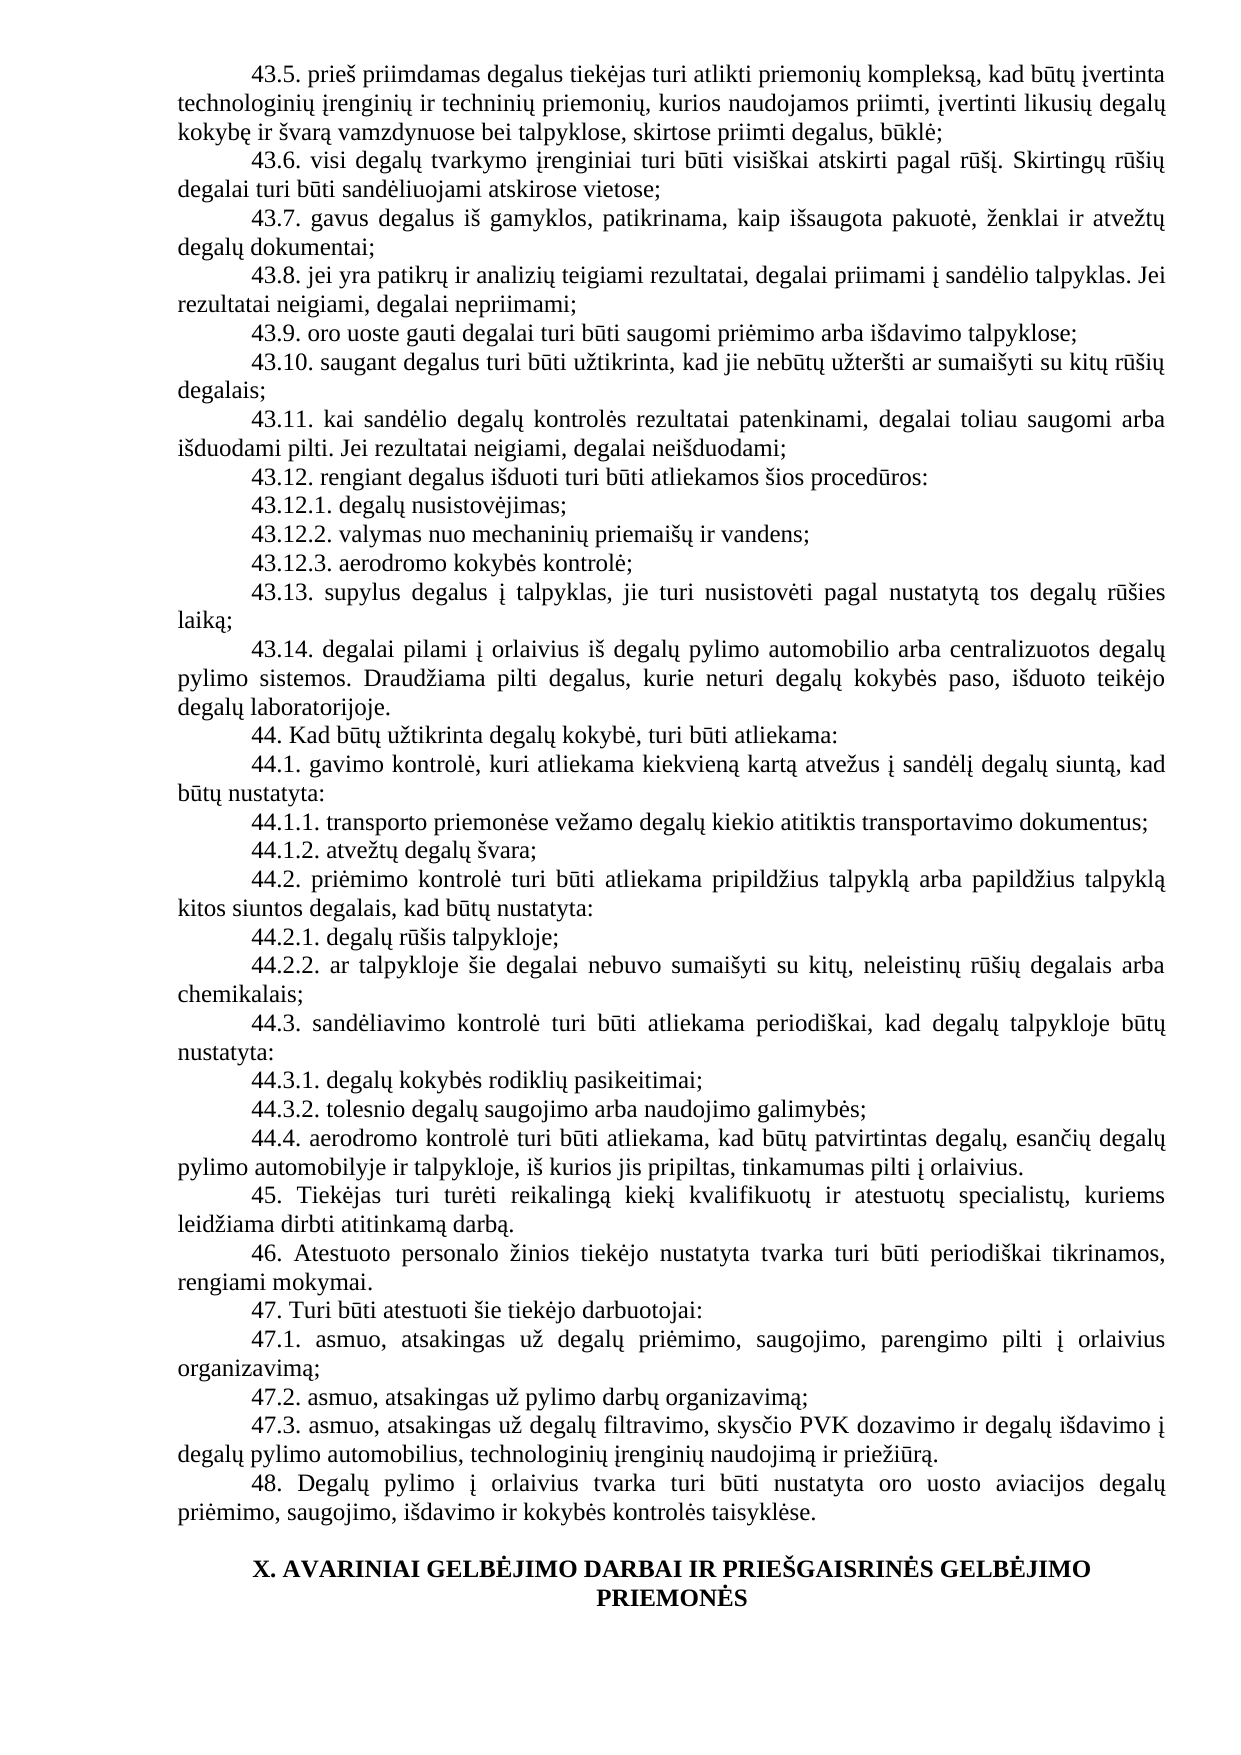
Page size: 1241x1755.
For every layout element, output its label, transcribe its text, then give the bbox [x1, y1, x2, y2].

text 43.12.3. aerodromo kokybės kontrolė; [177, 548, 1166, 577]
text 47. Turi būti atestuoti šie tiekėjo darbuotojai: [177, 1295, 1166, 1324]
text 43.9. oro uoste gauti degalai turi būti saugomi priėmimo arba išdavimo talpyklose; [177, 318, 1166, 347]
text 45. Tiekėjas turi turėti reikalingą kiekį kvalifikuotų ir atestuotų specialistų, kuriems leidžiama dirbti atitinkamą darbą. [177, 1180, 1166, 1238]
text 44.1.1. transporto priemonėse vežamo degalų kiekio atitiktis transportavimo dokumentus; [177, 807, 1166, 835]
text 47.3. asmuo, atsakingas už degalų filtravimo, skysčio PVK dozavimo ir degalų išdavimo į degalų pylimo automobilius, technologinių įrenginių naudojimą ir priežiūrą. [177, 1410, 1166, 1468]
text 43.12.2. valymas nuo mechaninių priemaišų ir vandens; [177, 519, 1166, 548]
text 43.7. gavus degalus iš gamyklos, patikrinama, kaip išsaugota pakuotė, ženklai ir atvežtų degalų dokumentai; [177, 203, 1166, 260]
text 43.11. kai sandėlio degalų kontrolės rezultatai patenkinami, degalai toliau saugomi arba išduodami pilti. Jei rezultatai neigiami, degalai neišduodami; [177, 404, 1166, 462]
text 48. Degalų pylimo į orlaivius tvarka turi būti nustatyta oro uosto aviacijos degalų priėmimo, saugojimo, išdavimo ir kokybės kontrolės taisyklėse. [177, 1468, 1166, 1525]
text 43.12. rengiant degalus išduoti turi būti atliekamos šios procedūros: [177, 462, 1166, 490]
text 44.3.1. degalų kokybės rodiklių pasikeitimai; [177, 1065, 1166, 1094]
text 47.2. asmuo, atsakingas už pylimo darbų organizavimą; [177, 1382, 1166, 1410]
text 44.1. gavimo kontrolė, kuri atliekama kiekvieną kartą atvežus į sandėlį degalų siuntą, kad būtų nustatyta: [177, 749, 1166, 807]
text 44.2. priėmimo kontrolė turi būti atliekama pripildžius talpyklą arba papildžius talpyklą kitos siuntos degalais, kad būtų nustatyta: [177, 864, 1166, 922]
text 44. Kad būtų užtikrinta degalų kokybė, turi būti atliekama: [177, 720, 1166, 749]
text 44.2.1. degalų rūšis talpykloje; [177, 922, 1166, 950]
text 44.4. aerodromo kontrolė turi būti atliekama, kad būtų patvirtintas degalų, esančių degalų pylimo automobilyje ir talpykloje, iš kurios jis pripiltas, tinkamumas pilti į orlaivius. [177, 1123, 1166, 1180]
text 47.1. asmuo, atsakingas už degalų priėmimo, saugojimo, parengimo pilti į orlaivius organizavimą; [177, 1324, 1166, 1382]
text 44.1.2. atvežtų degalų švara; [177, 835, 1166, 864]
text 43.14. degalai pilami į orlaivius iš degalų pylimo automobilio arba centralizuotos degalų pylimo sistemos. Draudžiama pilti degalus, kurie neturi degalų kokybės paso, išduoto teikėjo degalų laboratorijoje. [177, 634, 1166, 720]
text 44.2.2. ar talpykloje šie degalai nebuvo sumaišyti su kitų, neleistinų rūšių degalais arba chemikalais; [177, 950, 1166, 1008]
text X. AVARINIAI GELBĖJIMO DARBAI IR PRIEŠGAISRINĖS GELBĖJIMO PRIEMONĖS [177, 1554, 1166, 1612]
text 43.6. visi degalų tvarkymo įrenginiai turi būti visiškai atskirti pagal rūšį. Skirtingų rūšių degalai turi būti sandėliuojami atskirose vietose; [177, 145, 1166, 203]
text 44.3.2. tolesnio degalų saugojimo arba naudojimo galimybės; [177, 1094, 1166, 1123]
text 44.3. sandėliavimo kontrolė turi būti atliekama periodiškai, kad degalų talpykloje būtų nustatyta: [177, 1008, 1166, 1065]
text 43.13. supylus degalus į talpyklas, jie turi nusistovėti pagal nustatytą tos degalų rūšies laiką; [177, 577, 1166, 634]
text 43.12.1. degalų nusistovėjimas; [177, 490, 1166, 519]
text 46. Atestuoto personalo žinios tiekėjo nustatyta tvarka turi būti periodiškai tikrinamos, rengiami mokymai. [177, 1238, 1166, 1295]
text 43.8. jei yra patikrų ir analizių teigiami rezultatai, degalai priimami į sandėlio talpyklas. Jei rezultatai neigiami, degalai nepriimami; [177, 260, 1166, 318]
text 43.5. prieš priimdamas degalus tiekėjas turi atlikti priemonių kompleksą, kad būtų įvertinta technologinių įrenginių ir techninių priemonių, kurios naudojamos priimti, įvertinti likusių degalų kokybę ir švarą vamzdynuose bei talpyklose, skirtose priimti degalus, būklė; [177, 59, 1166, 145]
text 43.10. saugant degalus turi būti užtikrinta, kad jie nebūtų užteršti ar sumaišyti su kitų rūšių degalais; [177, 347, 1166, 404]
